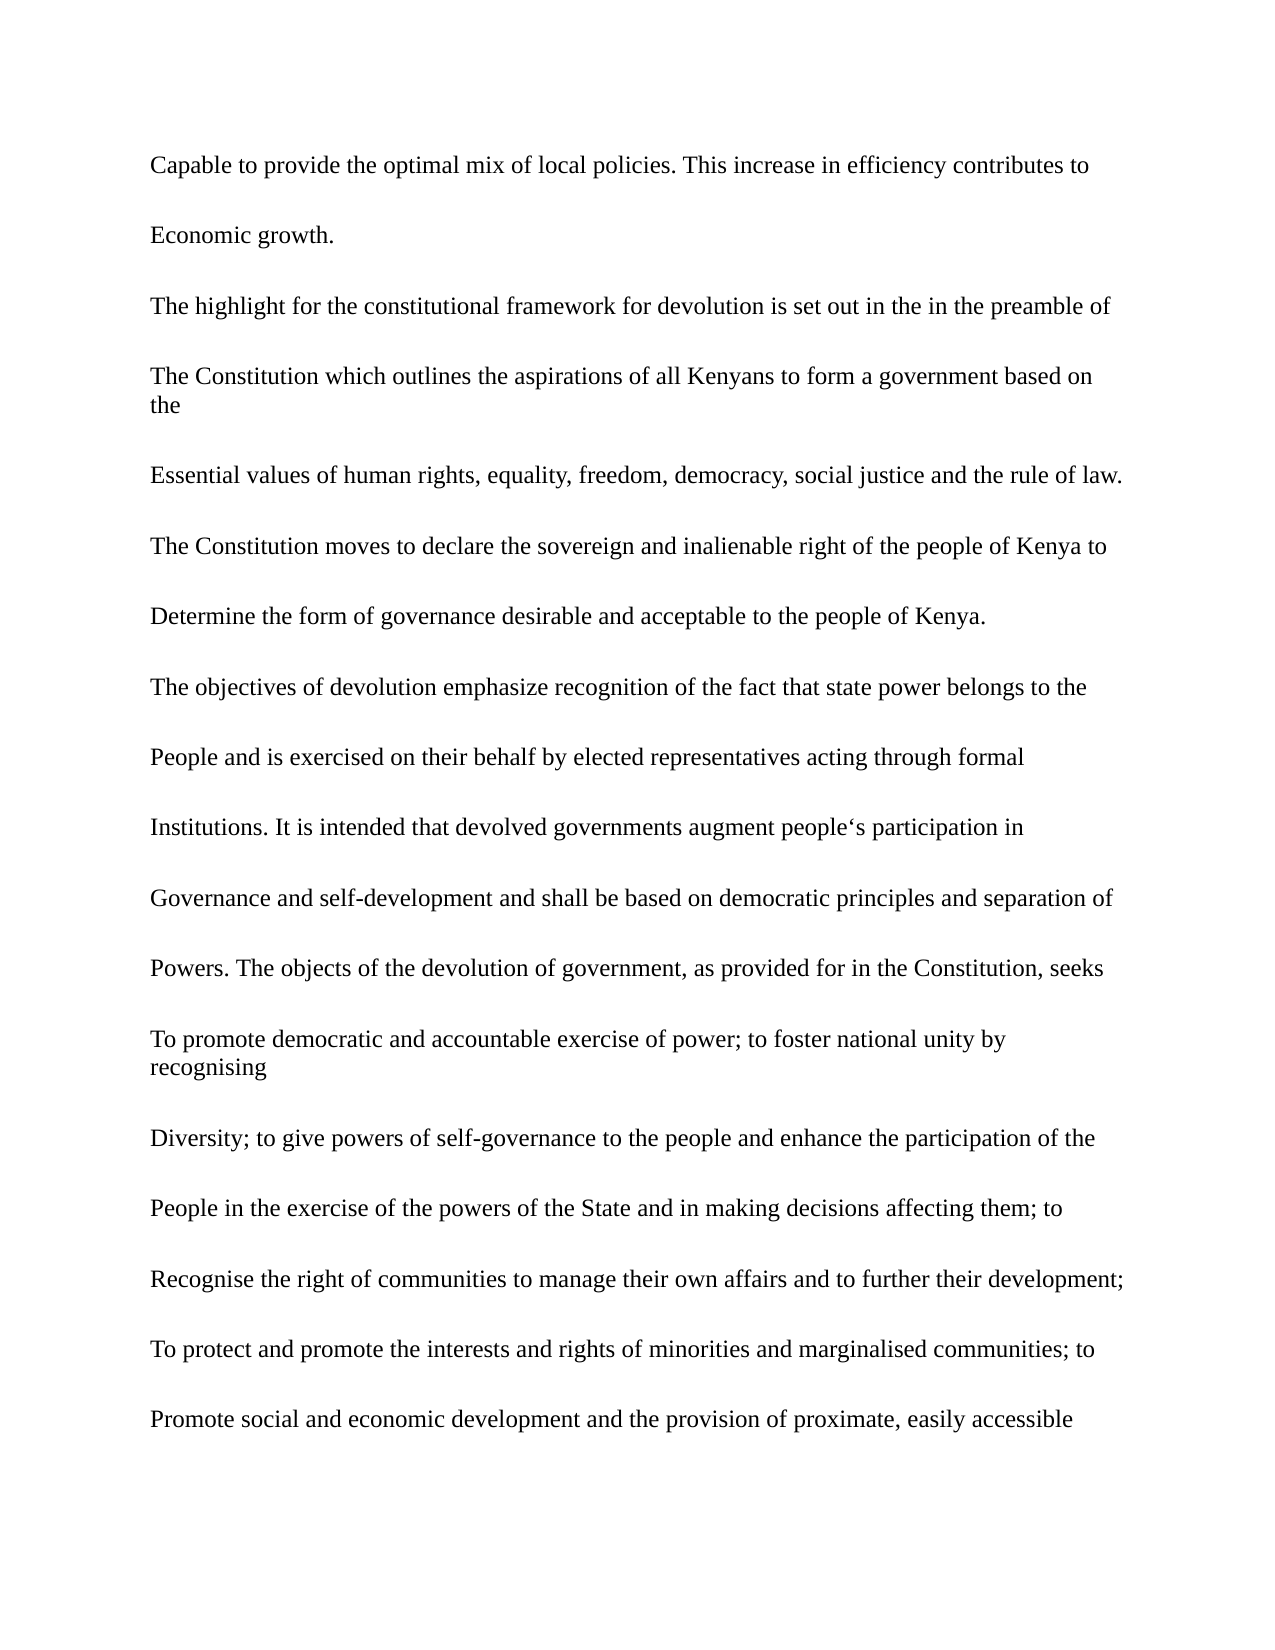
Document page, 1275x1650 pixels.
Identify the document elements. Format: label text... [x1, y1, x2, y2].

text The objectives of devolution emphasize recognition of the fact that state power belongs to the [150, 672, 1125, 700]
text Promote social and economic development and the provision of proximate, easily accessible [150, 1404, 1125, 1433]
text The Constitution which outlines the aspirations of all Kenyans to form a government based on the [150, 361, 1125, 419]
text Economic growth. [150, 220, 1125, 249]
text Recognise the right of communities to manage their own affairs and to further their development; [150, 1264, 1125, 1292]
text To promote democratic and accountable exercise of power; to foster national unity by recognising [150, 1024, 1125, 1081]
text Institutions. It is intended that devolved governments augment people‘s participation in [150, 812, 1125, 841]
text Governance and self-development and shall be based on democratic principles and separation of [150, 883, 1125, 912]
text Determine the form of governance desirable and acceptable to the people of Kenya. [150, 601, 1125, 630]
text People in the exercise of the powers of the State and in making decisions affecting them; to [150, 1193, 1125, 1222]
text Powers. The objects of the devolution of government, as provided for in the Constitution, seeks [150, 953, 1125, 982]
text Essential values of human rights, equality, freedom, democracy, social justice and the rule of law. [150, 460, 1125, 489]
text People and is exercised on their behalf by elected representatives acting through formal [150, 742, 1125, 771]
text Capable to provide the optimal mix of local policies. This increase in efficiency contributes to [150, 150, 1125, 179]
text The Constitution moves to declare the sovereign and inalienable right of the people of Kenya to [150, 531, 1125, 559]
text Diversity; to give powers of self-governance to the people and enhance the participation of the [150, 1123, 1125, 1152]
text The highlight for the constitutional framework for devolution is set out in the in the preamble of [150, 291, 1125, 319]
text To protect and promote the interests and rights of minorities and marginalised communities; to [150, 1334, 1125, 1363]
